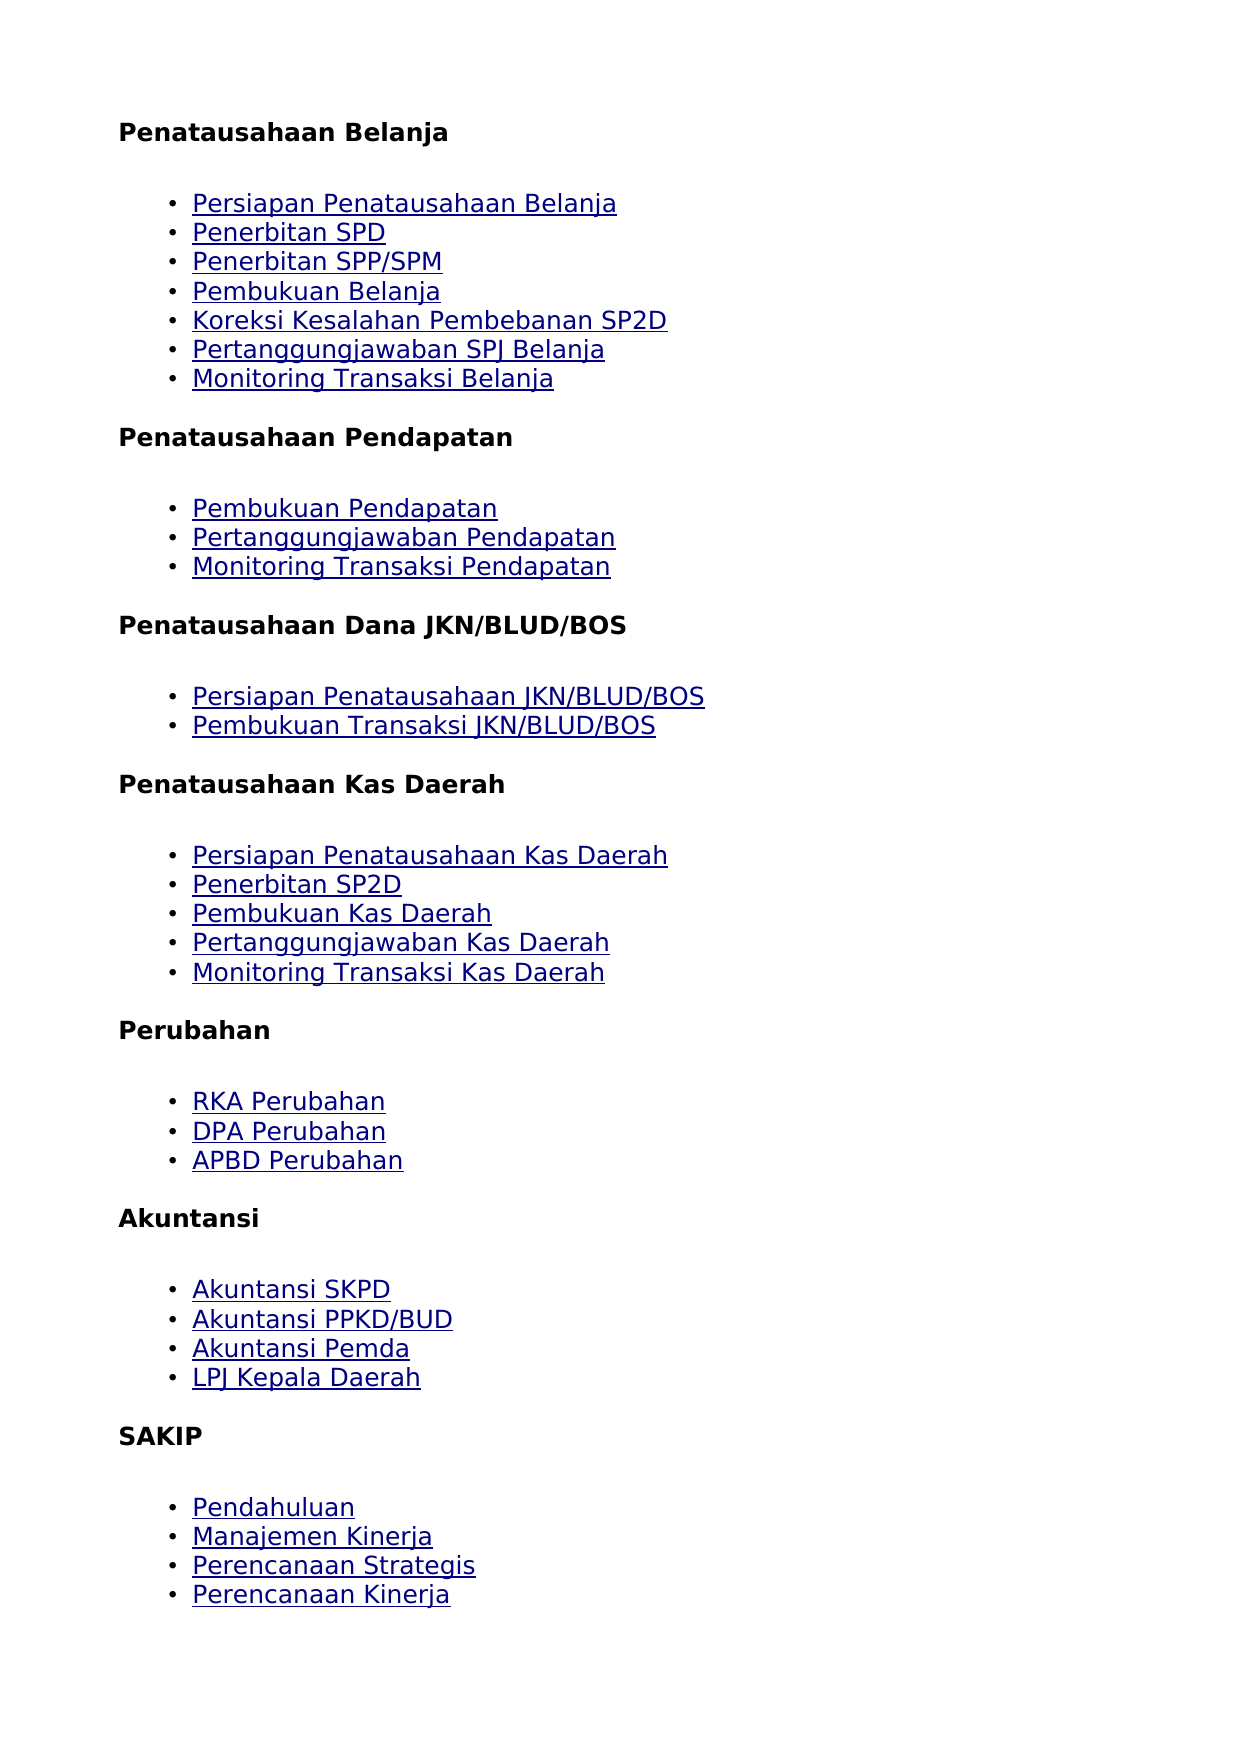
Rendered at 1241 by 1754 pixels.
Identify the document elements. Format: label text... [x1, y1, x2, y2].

list DPA Perubahan [177, 1117, 1122, 1146]
list Monitoring Transaksi Belanja [177, 364, 1122, 393]
list Pembukuan Belanja [177, 277, 1122, 306]
text Penatausahaan Kas Daerah [118, 770, 1122, 799]
text Perubahan [118, 1016, 1122, 1046]
list Pembukuan Transaksi JKN/BLUD/BOS [177, 711, 1122, 741]
list Pertanggungjawaban Kas Daerah [177, 929, 1122, 958]
list Pertanggungjawaban Pendapatan [177, 523, 1122, 552]
list Penerbitan SPD [177, 218, 1122, 248]
text Penatausahaan Belanja [118, 118, 1122, 147]
list Penerbitan SPP/SPM [177, 248, 1122, 277]
list Persiapan Penatausahaan Kas Daerah [177, 841, 1122, 870]
list Pertanggungjawaban SPJ Belanja [177, 335, 1122, 364]
text Penatausahaan Dana JKN/BLUD/BOS [118, 611, 1122, 640]
list Pendahuluan [177, 1493, 1122, 1522]
list Pembukuan Kas Daerah [177, 899, 1122, 929]
list Manajemen Kinerja [177, 1522, 1122, 1551]
list Persiapan Penatausahaan JKN/BLUD/BOS [177, 682, 1122, 711]
text Akuntansi [118, 1204, 1122, 1234]
list Akuntansi Pemda [177, 1334, 1122, 1363]
list APBD Perubahan [177, 1146, 1122, 1175]
list RKA Perubahan [177, 1088, 1122, 1117]
text SAKIP [118, 1422, 1122, 1451]
list Perencanaan Kinerja [177, 1581, 1122, 1610]
list Penerbitan SP2D [177, 870, 1122, 899]
list Koreksi Kesalahan Pembebanan SP2D [177, 306, 1122, 335]
list LPJ Kepala Daerah [177, 1363, 1122, 1392]
list Pembukuan Pendapatan [177, 494, 1122, 523]
list Akuntansi SKPD [177, 1276, 1122, 1305]
text Penatausahaan Pendapatan [118, 423, 1122, 452]
list Monitoring Transaksi Kas Daerah [177, 958, 1122, 987]
list Akuntansi PPKD/BUD [177, 1305, 1122, 1334]
list Monitoring Transaksi Pendapatan [177, 552, 1122, 582]
list Perencanaan Strategis [177, 1551, 1122, 1581]
list Persiapan Penatausahaan Belanja [177, 189, 1122, 218]
